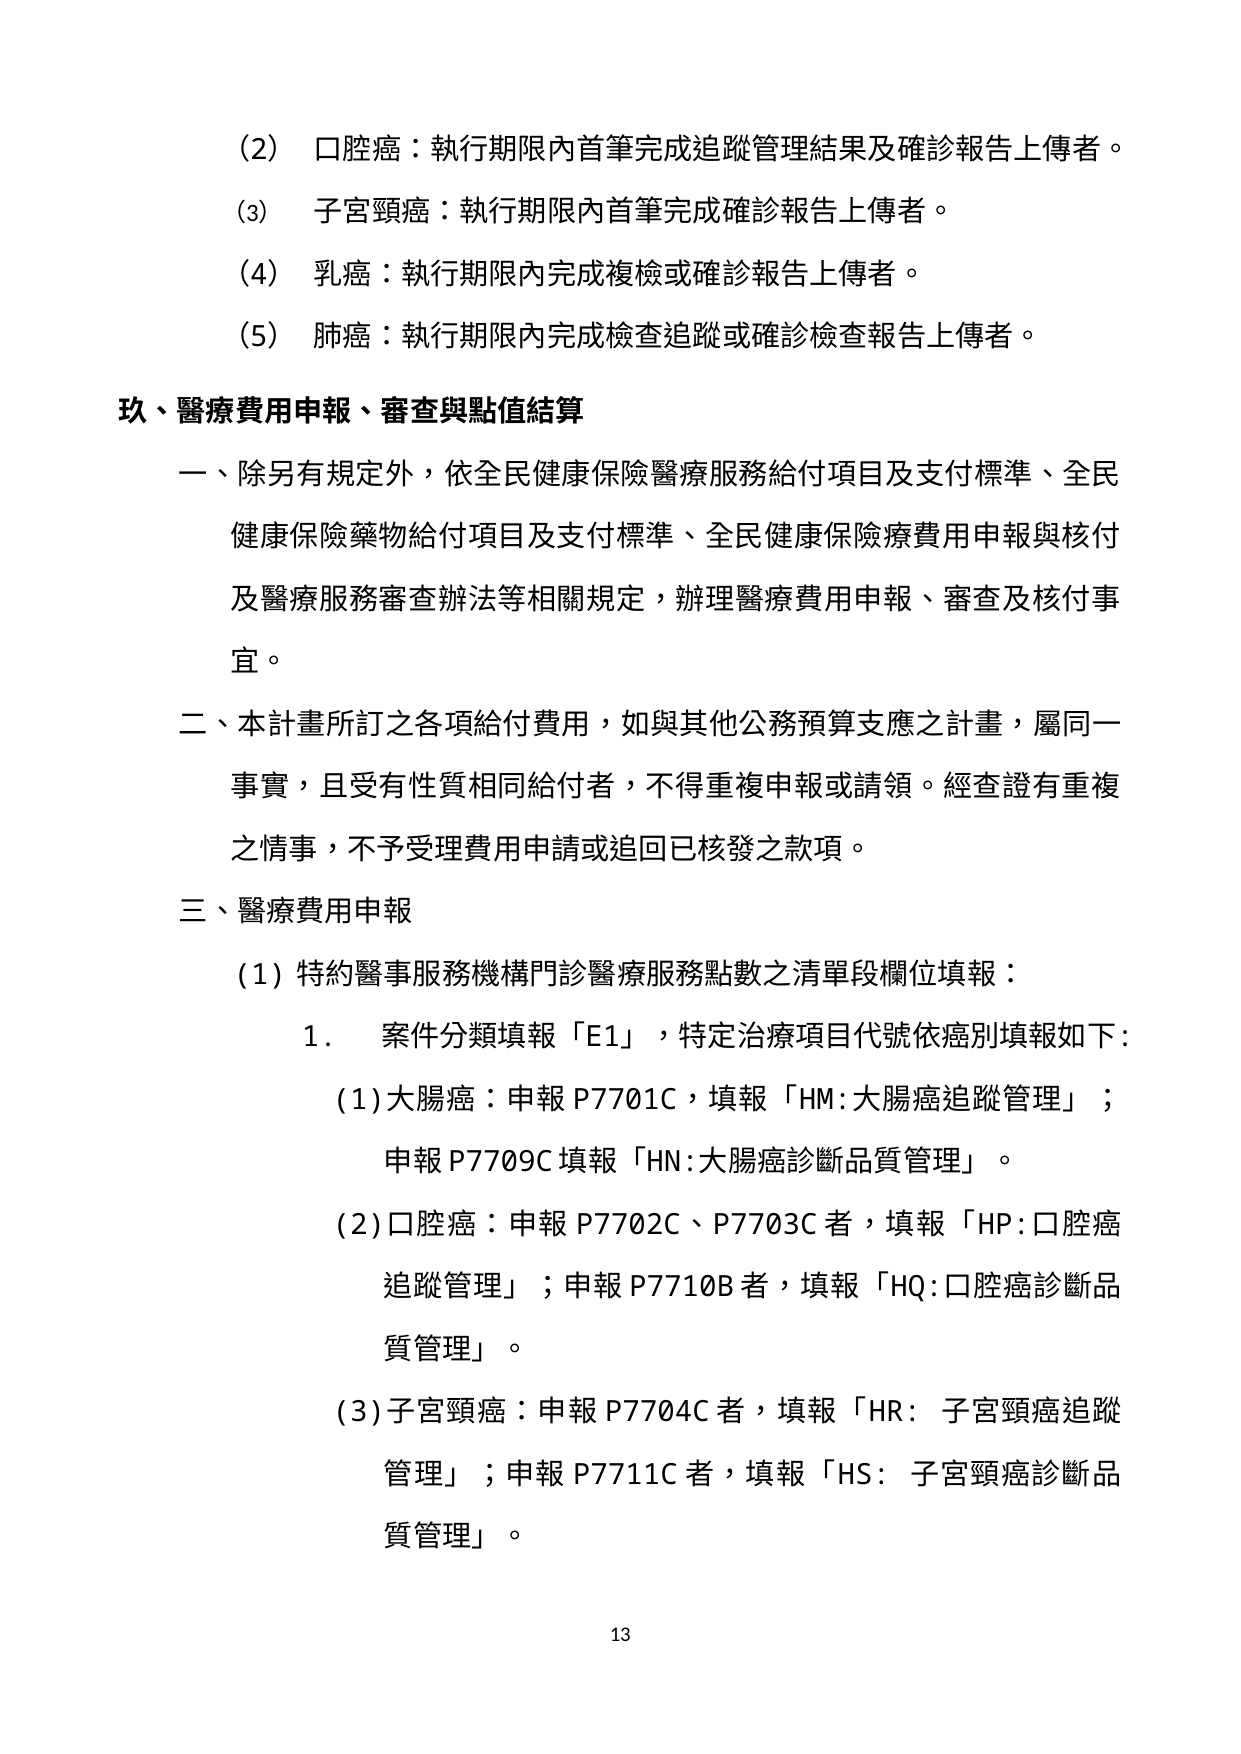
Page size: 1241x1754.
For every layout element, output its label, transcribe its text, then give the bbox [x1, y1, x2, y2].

text 玖、醫療費用申報、審查與點值結算 [118, 367, 1122, 430]
text 一、除另有規定外，依全民健康保險醫療服務給付項目及支付標準、全民健康保險藥物給付項目及支付標準、全民健康保險療費用申報與核付及醫療服務審查辦法等相關規定，辦理醫療費用申報、審查及核付事宜。 [179, 430, 1122, 680]
list 案件分類填報「E1」，特定治療項目代號依癌別填報如下: [302, 992, 1128, 1055]
text 三、醫療費用申報 [179, 867, 1122, 930]
text (3)子宮頸癌：申報P7704C者，填報「HR: 子宮頸癌追蹤管理」；申報P7711C者，填報「HS: 子宮頸癌診斷品質管理」。 [332, 1367, 1122, 1555]
text 二、本計畫所訂之各項給付費用，如與其他公務預算支應之計畫，屬同一事實，且受有性質相同給付者，不得重複申報或請領。經查證有重複之情事，不予受理費用申請或追回已核發之款項。 [179, 680, 1122, 867]
list 肺癌：執行期限內完成檢查追蹤或確診檢查報告上傳者。 [221, 292, 1122, 355]
list 子宮頸癌：執行期限內首筆完成確診報告上傳者。 [221, 167, 1122, 230]
text (1)大腸癌：申報P7701C，填報「HM:大腸癌追蹤管理」；申報P7709C填報「HN:大腸癌診斷品質管理」。 [332, 1055, 1122, 1180]
list 特約醫事服務機構門診醫療服務點數之清單段欄位填報： [233, 930, 1122, 992]
text (2)口腔癌：申報P7702C、P7703C者，填報「HP:口腔癌追蹤管理」；申報P7710B者，填報「HQ:口腔癌診斷品質管理」。 [332, 1180, 1122, 1367]
list 乳癌：執行期限內完成複檢或確診報告上傳者。 [221, 230, 1122, 292]
list 口腔癌：執行期限內首筆完成追蹤管理結果及確診報告上傳者。 [221, 105, 1122, 167]
